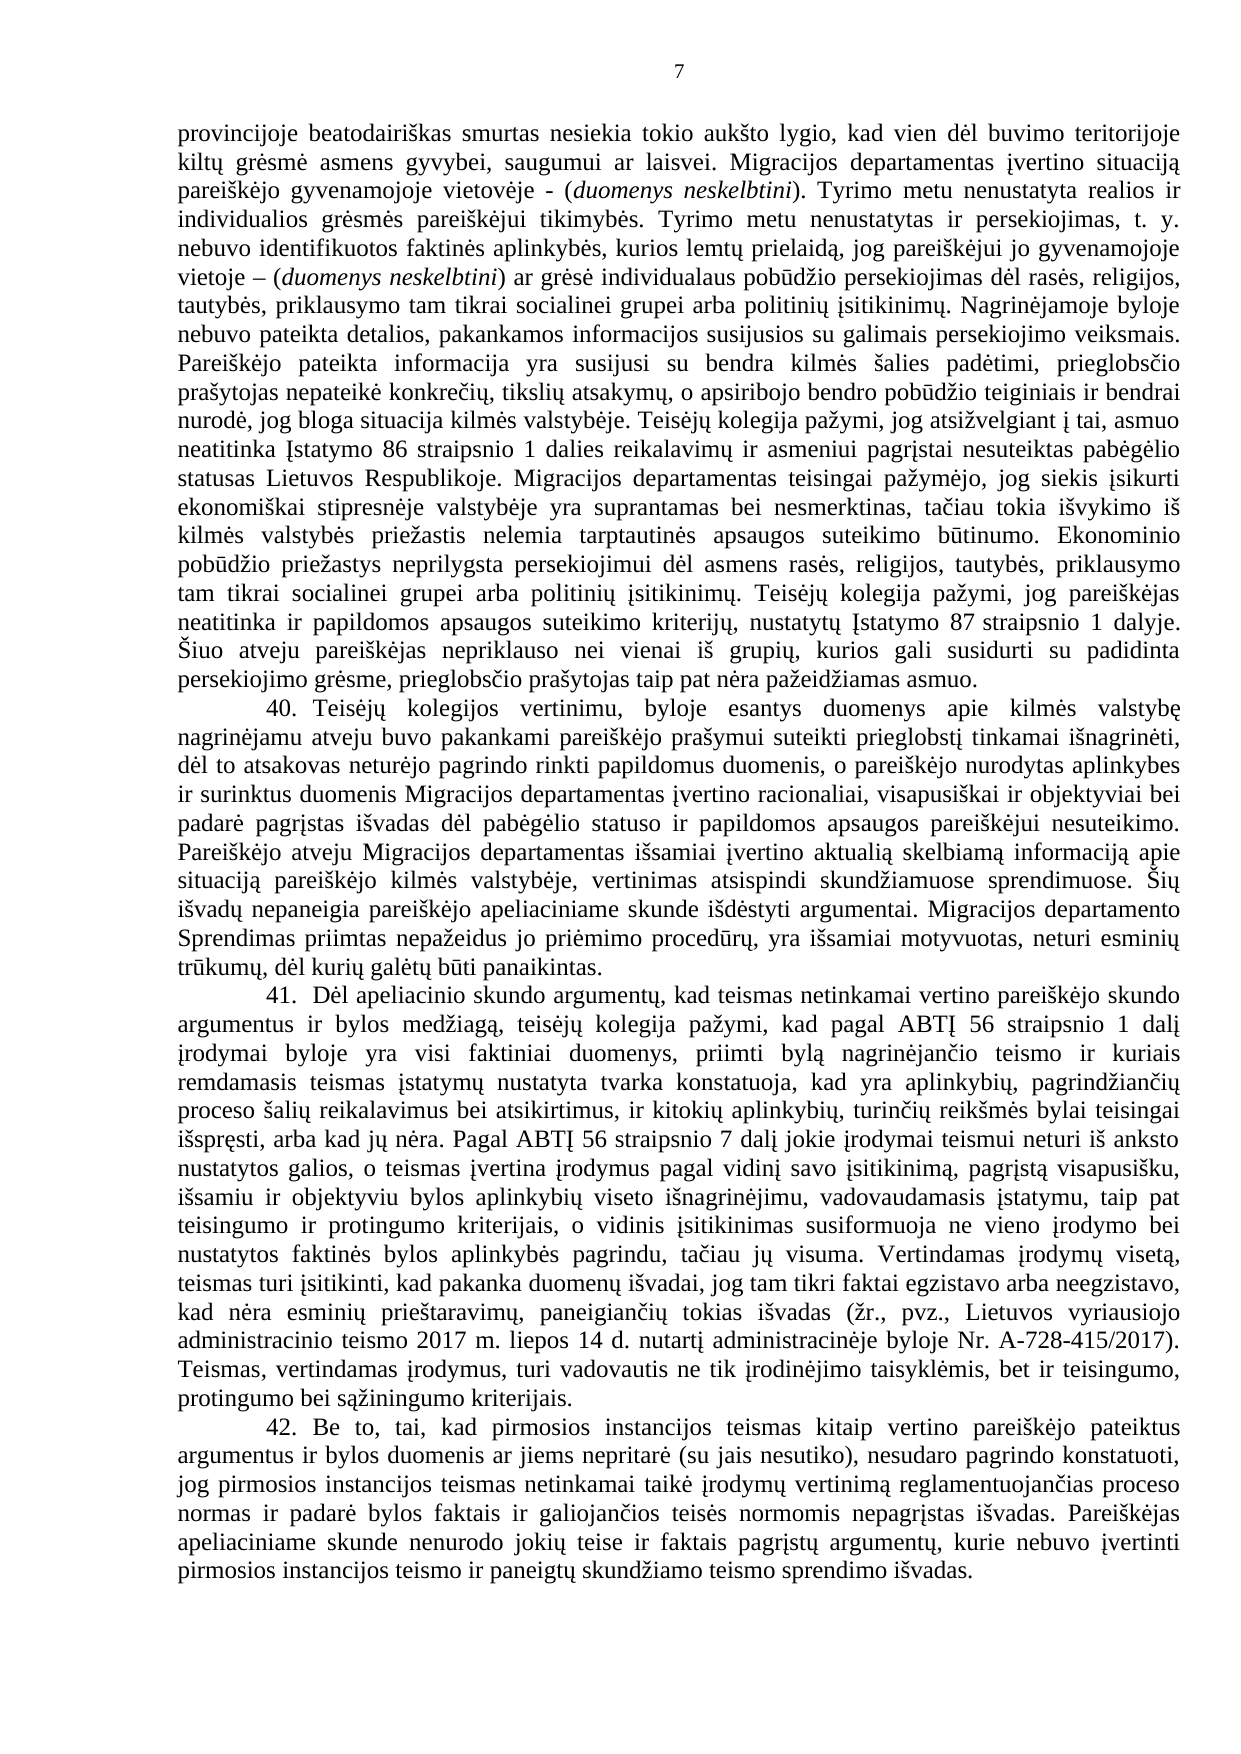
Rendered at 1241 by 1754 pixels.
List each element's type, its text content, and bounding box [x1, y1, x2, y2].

text 42. Be to, tai, kad pirmosios instancijos teismas kitaip vertino pareiškėjo pateiktus argumentus ir bylos duomenis ar jiems nepritarė (su jais nesutiko), nesudaro pagrindo konstatuoti, jog pirmosios instancijos teismas netinkamai taikė įrodymų vertinimą reglamentuojančias proceso normas ir padarė bylos faktais ir galiojančios teisės normomis nepagrįstas išvadas. Pareiškėjas apeliaciniame skunde nenurodo jokių teise ir faktais pagrįstų argumentų, kurie nebuvo įvertinti pirmosios instancijos teismo ir paneigtų skundžiamo teismo sprendimo išvadas. [177, 1412, 1181, 1584]
text provincijoje beatodairiškas smurtas nesiekia tokio aukšto lygio, kad vien dėl buvimo teritorijoje kiltų grėsmė asmens gyvybei, saugumui ar laisvei. Migracijos departamentas įvertino situaciją pareiškėjo gyvenamojoje vietovėje - (duomenys neskelbtini). Tyrimo metu nenustatyta realios ir individualios grėsmės pareiškėjui tikimybės. Tyrimo metu nenustatytas ir persekiojimas, t. y. nebuvo identifikuotos faktinės aplinkybės, kurios lemtų prielaidą, jog pareiškėjui jo gyvenamojoje vietoje – (duomenys neskelbtini) ar grėsė individualaus pobūdžio persekiojimas dėl rasės, religijos, tautybės, priklausymo tam tikrai socialinei grupei arba politinių įsitikinimų. Nagrinėjamoje byloje nebuvo pateikta detalios, pakankamos informacijos susijusios su galimais persekiojimo veiksmais. Pareiškėjo pateikta informacija yra susijusi su bendra kilmės šalies padėtimi, prieglobsčio prašytojas nepateikė konkrečių, tikslių atsakymų, o apsiribojo bendro pobūdžio teiginiais ir bendrai nurodė, jog bloga situacija kilmės valstybėje. Teisėjų kolegija pažymi, jog atsižvelgiant į tai, asmuo neatitinka Įstatymo 86 straipsnio 1 dalies reikalavimų ir asmeniui pagrįstai nesuteiktas pabėgėlio statusas Lietuvos Respublikoje. Migracijos departamentas teisingai pažymėjo, jog siekis įsikurti ekonomiškai stipresnėje valstybėje yra suprantamas bei nesmerktinas, tačiau tokia išvykimo iš kilmės valstybės priežastis nelemia tarptautinės apsaugos suteikimo būtinumo. Ekonominio pobūdžio priežastys neprilygsta persekiojimui dėl asmens rasės, religijos, tautybės, priklausymo tam tikrai socialinei grupei arba politinių įsitikinimų. Teisėjų kolegija pažymi, jog pareiškėjas neatitinka ir papildomos apsaugos suteikimo kriterijų, nustatytų Įstatymo 87 straipsnio 1 dalyje. Šiuo atveju pareiškėjas nepriklauso nei vienai iš grupių, kurios gali susidurti su padidinta persekiojimo grėsme, prieglobsčio prašytojas taip pat nėra pažeidžiamas asmuo. [177, 118, 1181, 693]
text 41. Dėl apeliacinio skundo argumentų, kad teismas netinkamai vertino pareiškėjo skundo argumentus ir bylos medžiagą, teisėjų kolegija pažymi, kad pagal ABTĮ 56 straipsnio 1 dalį įrodymai byloje yra visi faktiniai duomenys, priimti bylą nagrinėjančio teismo ir kuriais remdamasis teismas įstatymų nustatyta tvarka konstatuoja, kad yra aplinkybių, pagrindžiančių proceso šalių reikalavimus bei atsikirtimus, ir kitokių aplinkybių, turinčių reikšmės bylai teisingai išspręsti, arba kad jų nėra. Pagal ABTĮ 56 straipsnio 7 dalį jokie įrodymai teismui neturi iš anksto nustatytos galios, o teismas įvertina įrodymus pagal vidinį savo įsitikinimą, pagrįstą visapusišku, išsamiu ir objektyviu bylos aplinkybių viseto išnagrinėjimu, vadovaudamasis įstatymu, taip pat teisingumo ir protingumo kriterijais, o vidinis įsitikinimas susiformuoja ne vieno įrodymo bei nustatytos faktinės bylos aplinkybės pagrindu, tačiau jų visuma. Vertindamas įrodymų visetą, teismas turi įsitikinti, kad pakanka duomenų išvadai, jog tam tikri faktai egzistavo arba neegzistavo, kad nėra esminių prieštaravimų, paneigiančių tokias išvadas (žr., pvz., Lietuvos vyriausiojo administracinio teismo 2017 m. liepos 14 d. nutartį administracinėje byloje Nr. A-728-415/2017). Teismas, vertindamas įrodymus, turi vadovautis ne tik įrodinėjimo taisyklėmis, bet ir teisingumo, protingumo bei sąžiningumo kriterijais. [177, 981, 1181, 1412]
text 40. Teisėjų kolegijos vertinimu, byloje esantys duomenys apie kilmės valstybę nagrinėjamu atveju buvo pakankami pareiškėjo prašymui suteikti prieglobstį tinkamai išnagrinėti, dėl to atsakovas neturėjo pagrindo rinkti papildomus duomenis, o pareiškėjo nurodytas aplinkybes ir surinktus duomenis Migracijos departamentas įvertino racionaliai, visapusiškai ir objektyviai bei padarė pagrįstas išvadas dėl pabėgėlio statuso ir papildomos apsaugos pareiškėjui nesuteikimo. Pareiškėjo atveju Migracijos departamentas išsamiai įvertino aktualią skelbiamą informaciją apie situaciją pareiškėjo kilmės valstybėje, vertinimas atsispindi skundžiamuose sprendimuose. Šių išvadų nepaneigia pareiškėjo apeliaciniame skunde išdėstyti argumentai. Migracijos departamento Sprendimas priimtas nepažeidus jo priėmimo procedūrų, yra išsamiai motyvuotas, neturi esminių trūkumų, dėl kurių galėtų būti panaikintas. [177, 693, 1181, 981]
